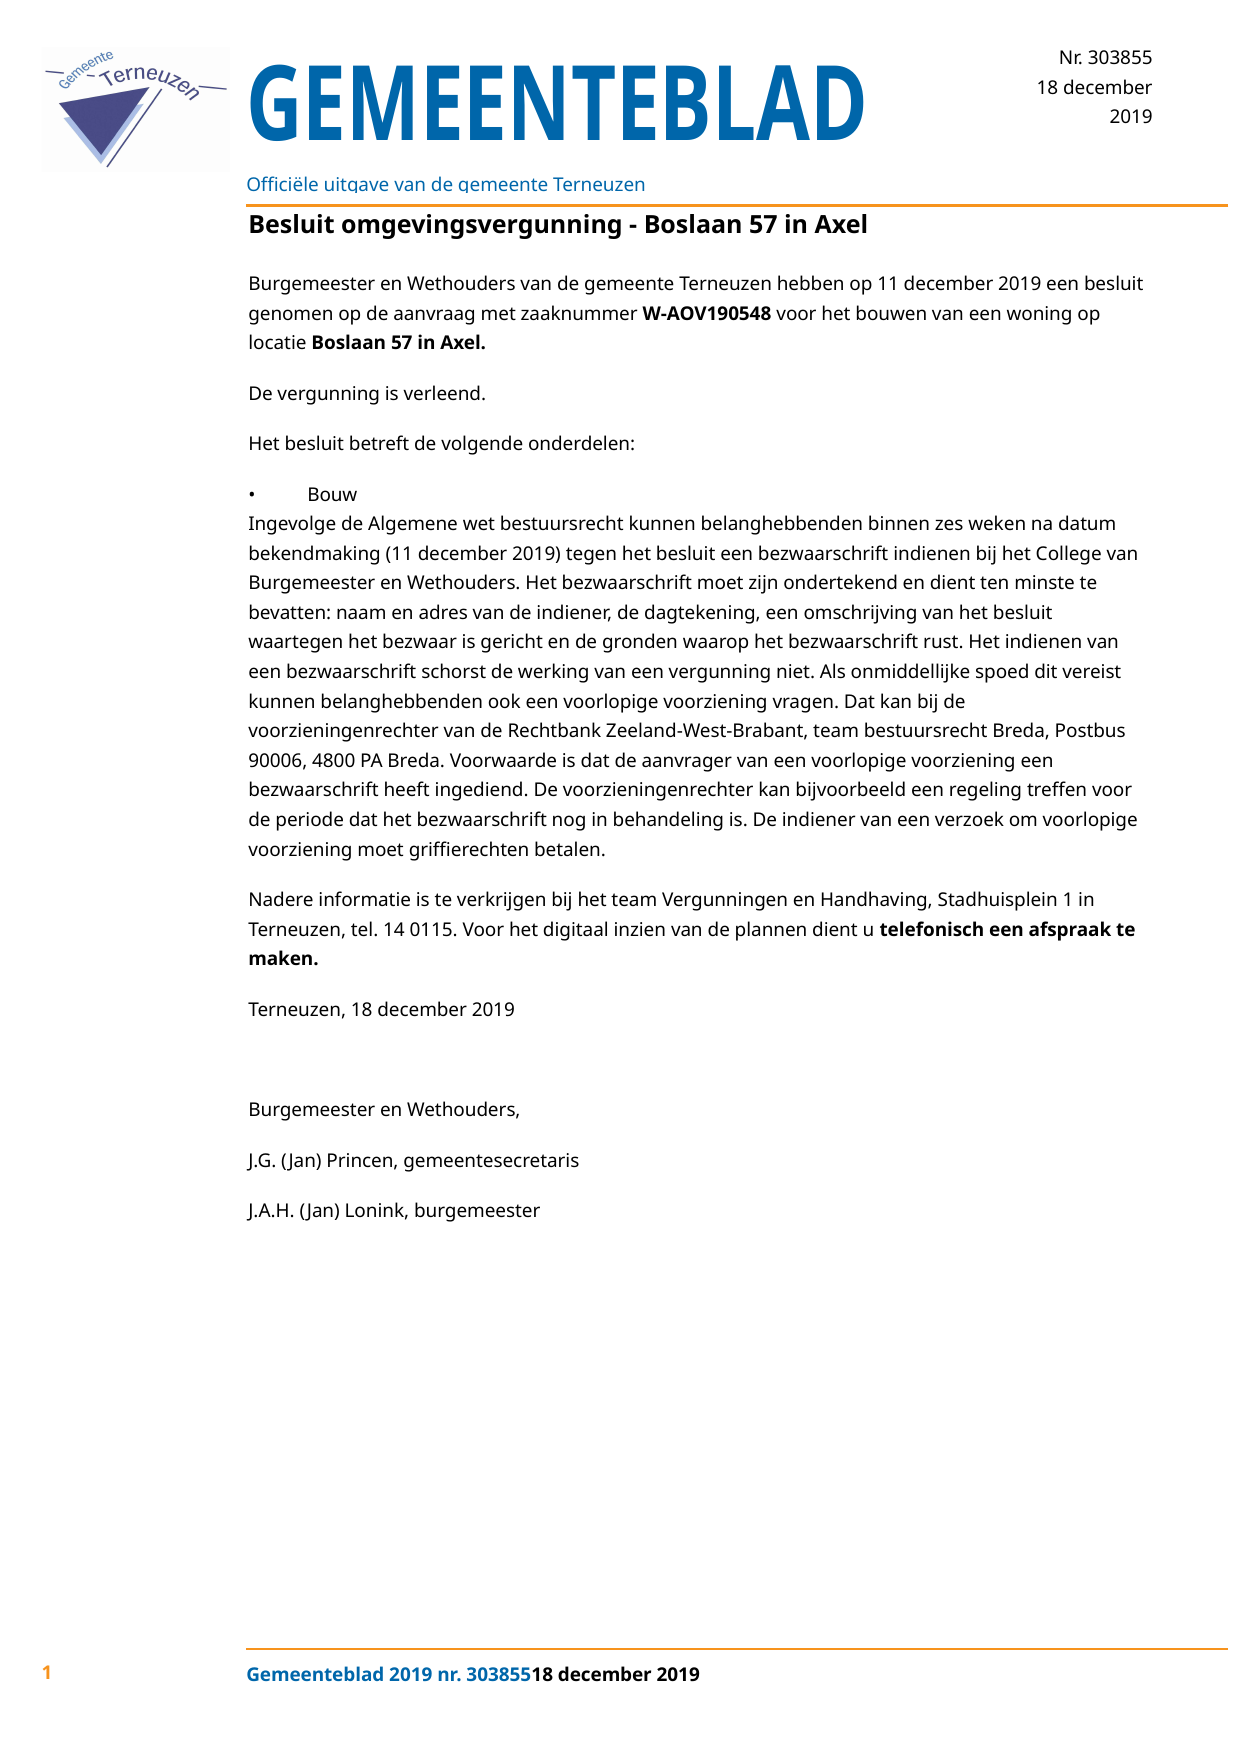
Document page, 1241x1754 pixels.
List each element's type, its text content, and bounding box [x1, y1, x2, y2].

text De vergunning is verleend. [248, 380, 1152, 406]
text Nadere informatie is te verkrijgen bij het team Vergunningen en Handhaving, Stadhuisplein 1 in Terneuzen, tel. 14 0115. Voor het digitaal inzien van de plannen dient u telefonisch een afspraak te maken. [248, 886, 1152, 971]
text Burgemeester en Wethouders, [248, 1097, 1152, 1122]
picture [41, 47, 231, 172]
list Bouw [248, 481, 1152, 506]
text Ingevolge de Algemene wet bestuursrecht kunnen belanghebbenden binnen zes weken na datum bekendmaking (11 december 2019) tegen het besluit een bezwaarschrift indienen bij het College van Burgemeester en Wethouders. Het bezwaarschrift moet zijn ondertekend en dient ten minste te bevatten: naam en adres van de indiener, de dagtekening, een omschrijving van het besluit waartegen het bezwaar is gericht en de gronden waarop het bezwaarschrift rust. Het indienen van een bezwaarschrift schorst de werking van een vergunning niet. Als onmiddellijke spoed dit vereist kunnen belanghebbenden ook een voorlopige voorziening vragen. Dat kan bij de voorzieningenrechter van de Rechtbank Zeeland-West-Brabant, team bestuursrecht Breda, Postbus 90006, 4800 PA Breda. Voorwaarde is dat de aanvrager van een voorlopige voorziening een bezwaarschrift heeft ingediend. De voorzieningenrechter kan bijvoorbeeld een regeling treffen voor de periode dat het bezwaarschrift nog in behandeling is. De indiener van een verzoek om voorlopige voorziening moet griffierechten betalen. [248, 510, 1152, 861]
text Burgemeester en Wethouders van de gemeente Terneuzen hebben op 11 december 2019 een besluit genomen op de aanvraag met zaaknummer W-AOV190548 voor het bouwen van een woning op locatie Boslaan 57 in Axel. [248, 270, 1152, 355]
text Besluit omgevingsvergunning - Boslaan 57 in Axel [248, 207, 1152, 241]
text J.G. (Jan) Princen, gemeentesecretaris [248, 1147, 1152, 1173]
text Het besluit betreft de volgende onderdelen: [248, 430, 1152, 456]
text Terneuzen, 18 december 2019 [248, 996, 1152, 1021]
text J.A.H. (Jan) Lonink, burgemeester [248, 1197, 1152, 1223]
